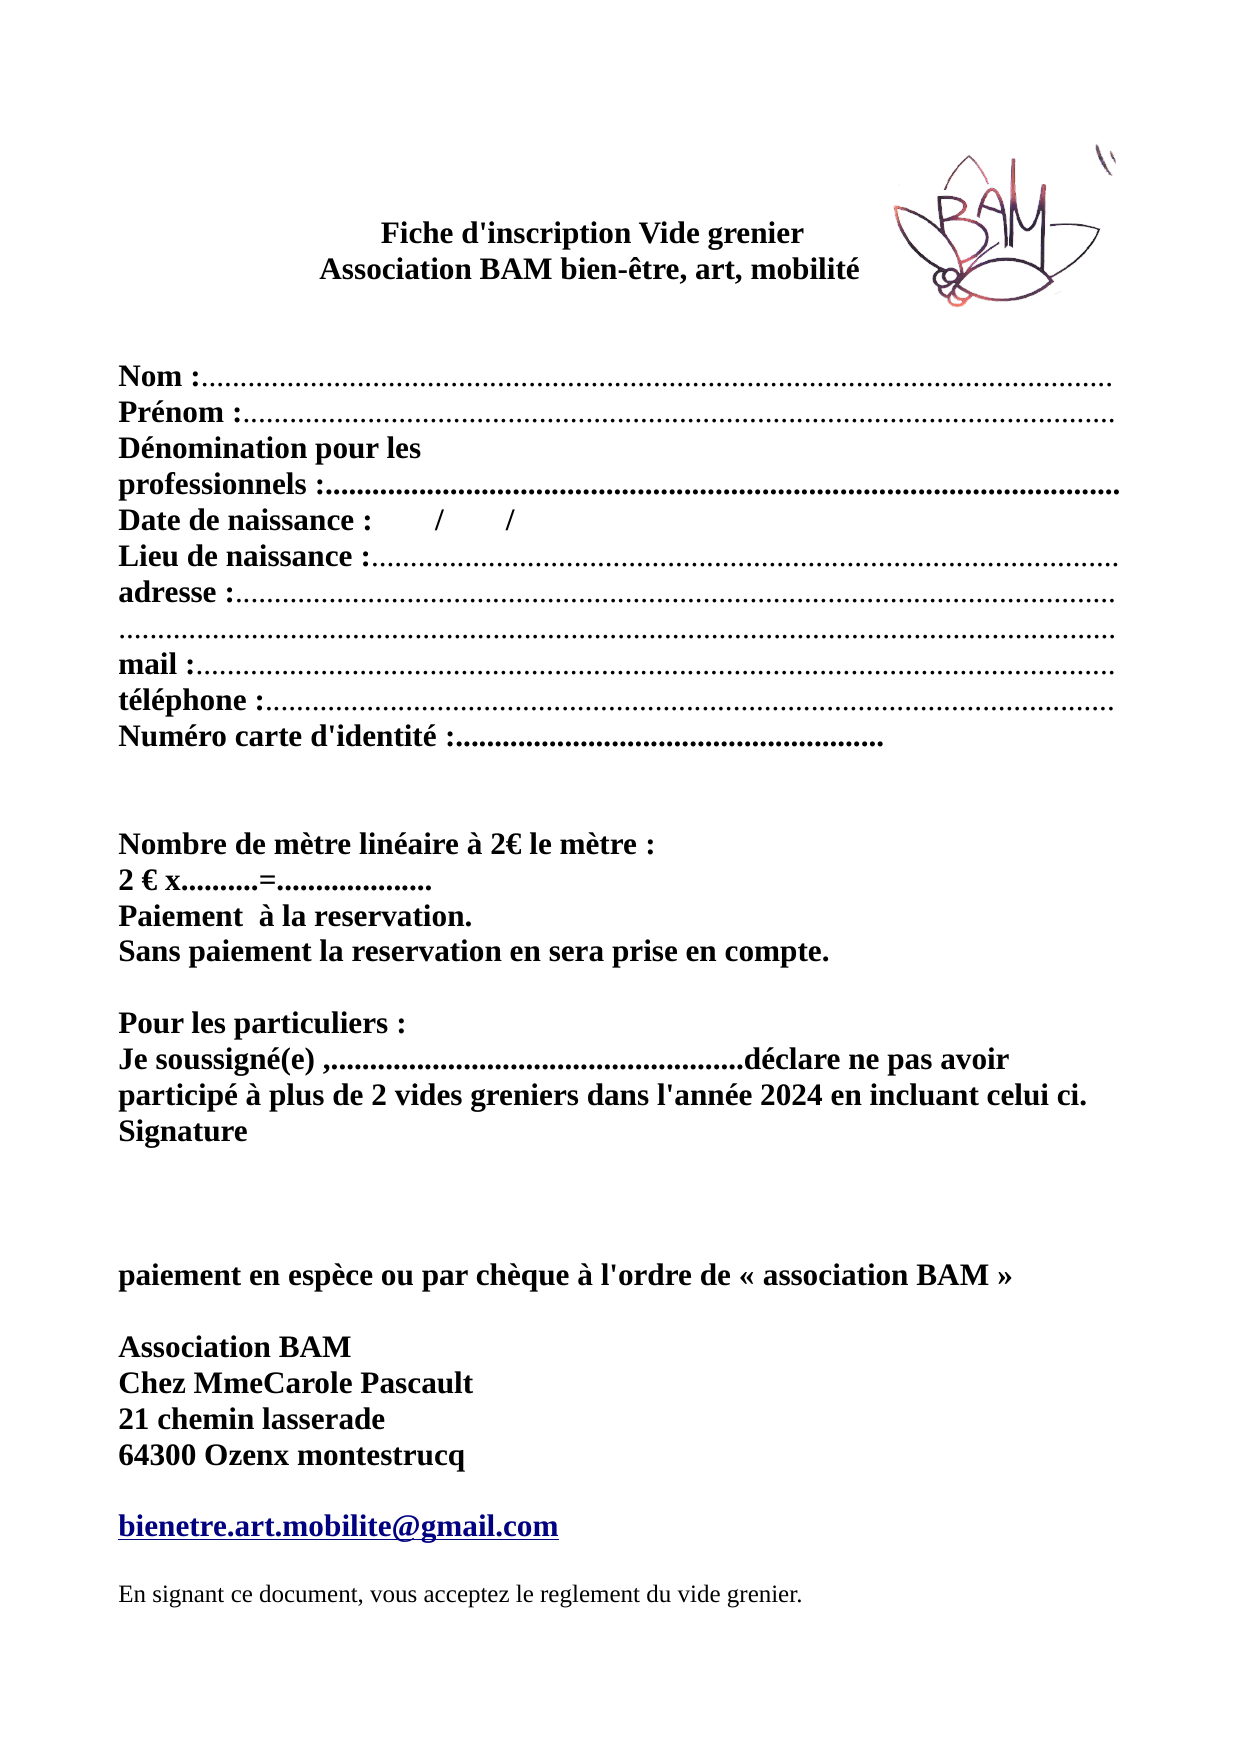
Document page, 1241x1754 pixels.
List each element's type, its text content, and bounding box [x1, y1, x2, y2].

text Numéro carte d'identité :....................................................... [118, 717, 1122, 753]
text mail :...................................................................................................................... [118, 645, 1122, 681]
text Dénomination pour les professionnels :...................................................................................................... [118, 429, 1122, 501]
text 64300 Ozenx montestrucq [118, 1436, 1122, 1472]
text Chez MmeCarole Pascault [118, 1364, 1122, 1400]
text Lieu de naissance :................................................................................................ [118, 537, 1122, 573]
text Signature [118, 1112, 1122, 1148]
text 2 € x..........=.................... [118, 861, 1122, 897]
text 21 chemin lasserade [118, 1400, 1122, 1436]
text Prénom :................................................................................................................ [118, 394, 1122, 429]
text Date de naissance : / / [118, 501, 1122, 537]
text Fiche d'inscription Vide grenier [118, 214, 868, 250]
text adresse :................................................................................................................................................................................................................................................. [118, 573, 1122, 645]
text paiement en espèce ou par chèque à l'ordre de « association BAM » [118, 1256, 1122, 1292]
picture [868, 133, 1116, 332]
text téléphone :............................................................................................................. [118, 681, 1122, 717]
text Association BAM bien-être, art, mobilité [118, 250, 868, 286]
text Nombre de mètre linéaire à 2€ le mètre : [118, 825, 1122, 861]
text bienetre.art.mobilite@gmail.com [118, 1508, 1122, 1544]
text Paiement à la reservation. [118, 897, 1122, 933]
text Pour les particuliers : [118, 1004, 1122, 1041]
text Nom :..................................................................................................................... [118, 358, 1122, 394]
text Sans paiement la reservation en sera prise en compte. [118, 933, 1122, 969]
text En signant ce document, vous acceptez le reglement du vide grenier. [118, 1579, 1122, 1608]
text Je soussigné(e) ,.....................................................déclare ne pas avoir participé à plus de 2 vides greniers dans l'année 2024 en incluant celui ci. [118, 1041, 1122, 1112]
text Association BAM [118, 1328, 1122, 1364]
